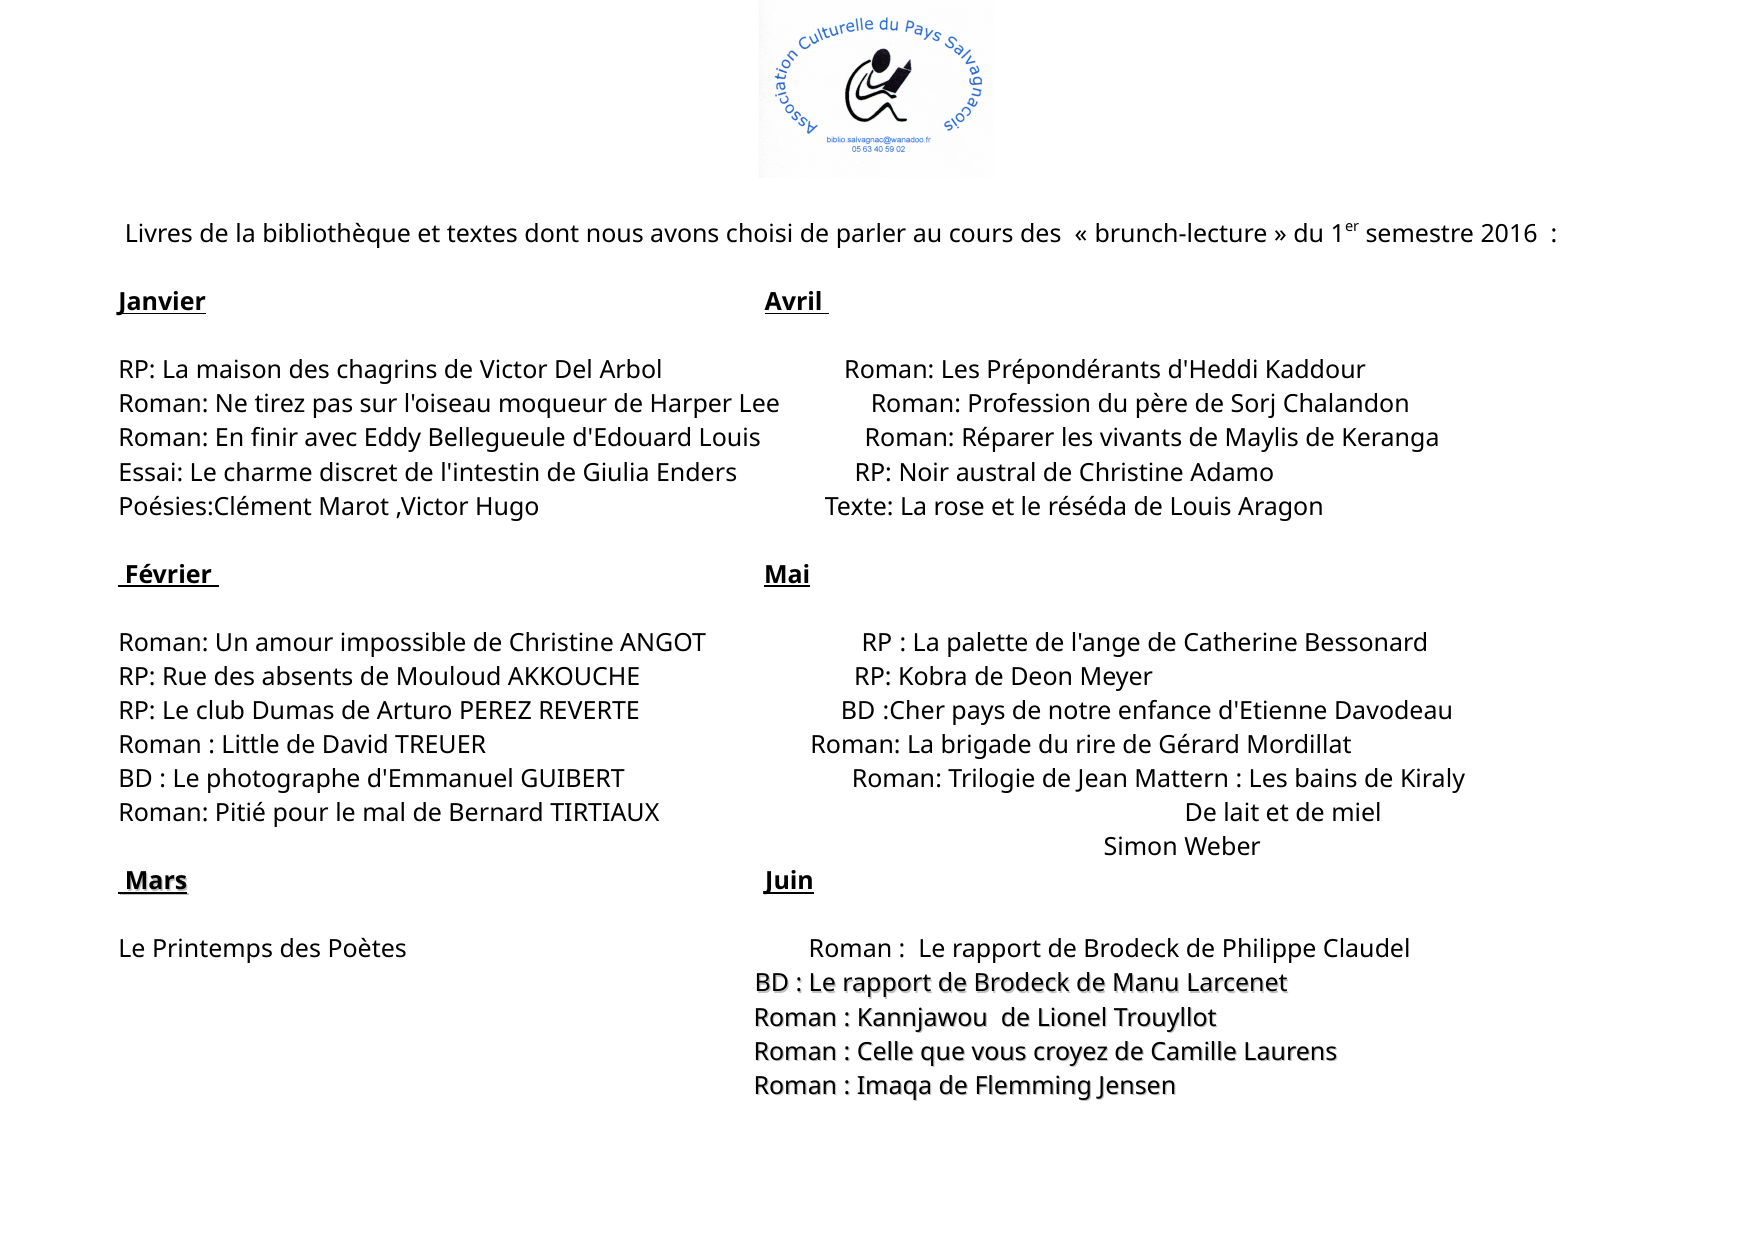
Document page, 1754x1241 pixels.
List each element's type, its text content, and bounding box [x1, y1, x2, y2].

text Roman : Celle que vous croyez de Camille Laurens [118, 1033, 1636, 1067]
text RP: Le club Dumas de Arturo PEREZ REVERTE BD :Cher pays de notre enfance d'Etienne Davodeau [118, 693, 1636, 727]
text Roman : Imaqa de Flemming Jensen [118, 1067, 1636, 1101]
text RP: La maison des chagrins de Victor Del Arbol Roman: Les Prépondérants d'Heddi Kaddour [118, 352, 1636, 386]
text Livres de la bibliothèque et textes dont nous avons choisi de parler au cours des « brunch-lecture » du 1er semestre 2016 : [118, 216, 1636, 250]
picture [758, 0, 995, 178]
text BD : Le photographe d'Emmanuel GUIBERT Roman: Trilogie de Jean Mattern : Les bains de Kiraly [118, 761, 1636, 795]
text Simon Weber [118, 829, 1636, 863]
text Janvier Avril [118, 284, 1636, 318]
text Roman: Ne tirez pas sur l'oiseau moqueur de Harper Lee Roman: Profession du père de Sorj Chalandon [118, 386, 1636, 420]
text Roman: Pitié pour le mal de Bernard TIRTIAUX De lait et de miel [118, 795, 1636, 829]
text RP: Rue des absents de Mouloud AKKOUCHE RP: Kobra de Deon Meyer [118, 658, 1636, 693]
text Roman: Un amour impossible de Christine ANGOT RP : La palette de l'ange de Catherine Bessonard [118, 624, 1636, 658]
text Roman : Little de David TREUER Roman: La brigade du rire de Gérard Mordillat [118, 727, 1636, 761]
text BD : Le rapport de Brodeck de Manu Larcenet [118, 965, 1636, 999]
text Roman: En finir avec Eddy Bellegueule d'Edouard Louis Roman: Réparer les vivants de Maylis de Keranga [118, 420, 1636, 454]
text Roman : Kannjawou de Lionel Trouyllot [118, 999, 1636, 1033]
text Le Printemps des Poètes Roman : Le rapport de Brodeck de Philippe Claudel [118, 931, 1636, 965]
text Essai: Le charme discret de l'intestin de Giulia Enders RP: Noir austral de Christine Adamo [118, 454, 1636, 488]
text Poésies:Clément Marot ,Victor Hugo Texte: La rose et le réséda de Louis Aragon [118, 488, 1636, 522]
text Mars Juin [118, 863, 1636, 897]
text Février Mai [118, 556, 1636, 590]
